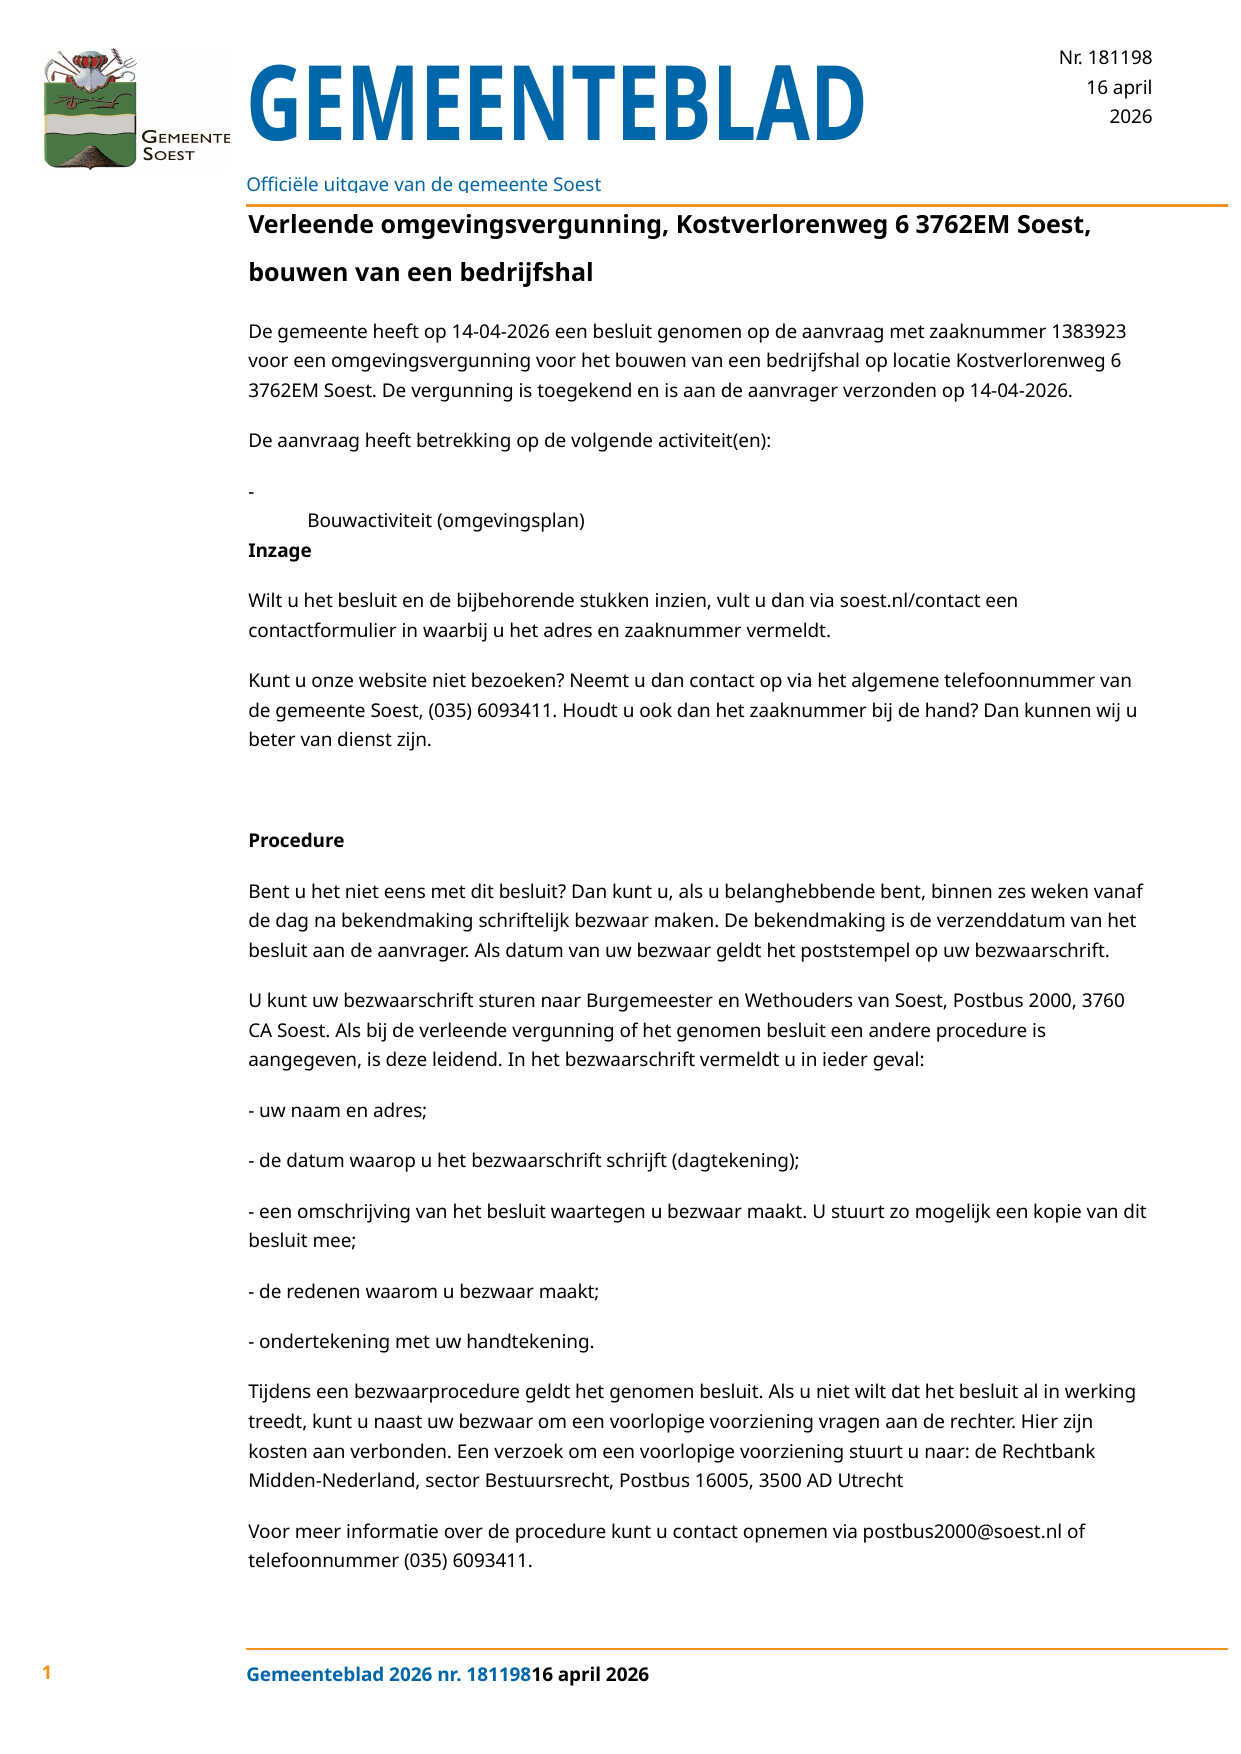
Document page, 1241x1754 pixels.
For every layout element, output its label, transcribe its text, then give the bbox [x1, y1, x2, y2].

text - de datum waarop u het bezwaarschrift schrijft (dagtekening); [248, 1147, 1152, 1173]
text De gemeente heeft op 14-04-2026 een besluit genomen op de aanvraag met zaaknummer 1383923 voor een omgevingsvergunning voor het bouwen van een bedrijfshal op locatie Kostverlorenweg 6 3762EM Soest. De vergunning is toegekend en is aan de aanvrager verzonden op 14-04-2026. [248, 318, 1152, 403]
text Bent u het niet eens met dit besluit? Dan kunt u, als u belanghebbende bent, binnen zes weken vanaf de dag na bekendmaking schriftelijk bezwaar maken. De bekendmaking is de verzenddatum van het besluit aan de aanvrager. Als datum van uw bezwaar geldt het poststempel op uw bezwaarschrift. [248, 878, 1152, 963]
list Bouwactiviteit (omgevingsplan) [248, 507, 1152, 533]
text - een omschrijving van het besluit waartegen u bezwaar maakt. U stuurt zo mogelijk een kopie van dit besluit mee; [248, 1198, 1152, 1253]
text Verleende omgevingsvergunning, Kostverlorenweg 6 3762EM Soest, bouwen van een bedrijfshal [248, 207, 1152, 288]
picture [41, 47, 231, 172]
text Tijdens een bezwaarprocedure geldt het genomen besluit. Als u niet wilt dat het besluit al in werking treedt, kunt u naast uw bezwaar om een voorlopige voorziening vragen aan de rechter. Hier zijn kosten aan verbonden. Een verzoek om een voorlopige voorziening stuurt u naar: de Rechtbank Midden-Nederland, sector Bestuursrecht, Postbus 16005, 3500 AD Utrecht [248, 1379, 1152, 1493]
text - de redenen waarom u bezwaar maakt; [248, 1278, 1152, 1304]
text Wilt u het besluit en de bijbehorende stukken inzien, vult u dan via soest.nl/contact een contactformulier in waarbij u het adres en zaaknummer vermeldt. [248, 587, 1152, 643]
text Procedure [248, 827, 1152, 853]
text De aanvraag heeft betrekking op de volgende activiteit(en): [248, 427, 1152, 453]
text Inzage [248, 537, 1152, 563]
text - ondertekening met uw handtekening. [248, 1328, 1152, 1354]
text U kunt uw bezwaarschrift sturen naar Burgemeester en Wethouders van Soest, Postbus 2000, 3760 CA Soest. Als bij de verleende vergunning of het genomen besluit een andere procedure is aangegeven, is deze leidend. In het bezwaarschrift vermeldt u in ieder geval: [248, 987, 1152, 1072]
text Voor meer informatie over de procedure kunt u contact opnemen via postbus2000@soest.nl of telefoonnummer (035) 6093411. [248, 1518, 1152, 1573]
text - uw naam en adres; [248, 1097, 1152, 1123]
text Kunt u onze website niet bezoeken? Neemt u dan contact op via het algemene telefoonnummer van de gemeente Soest, (035) 6093411. Houdt u ook dan het zaaknummer bij de hand? Dan kunnen wij u beter van dienst zijn. [248, 667, 1152, 752]
